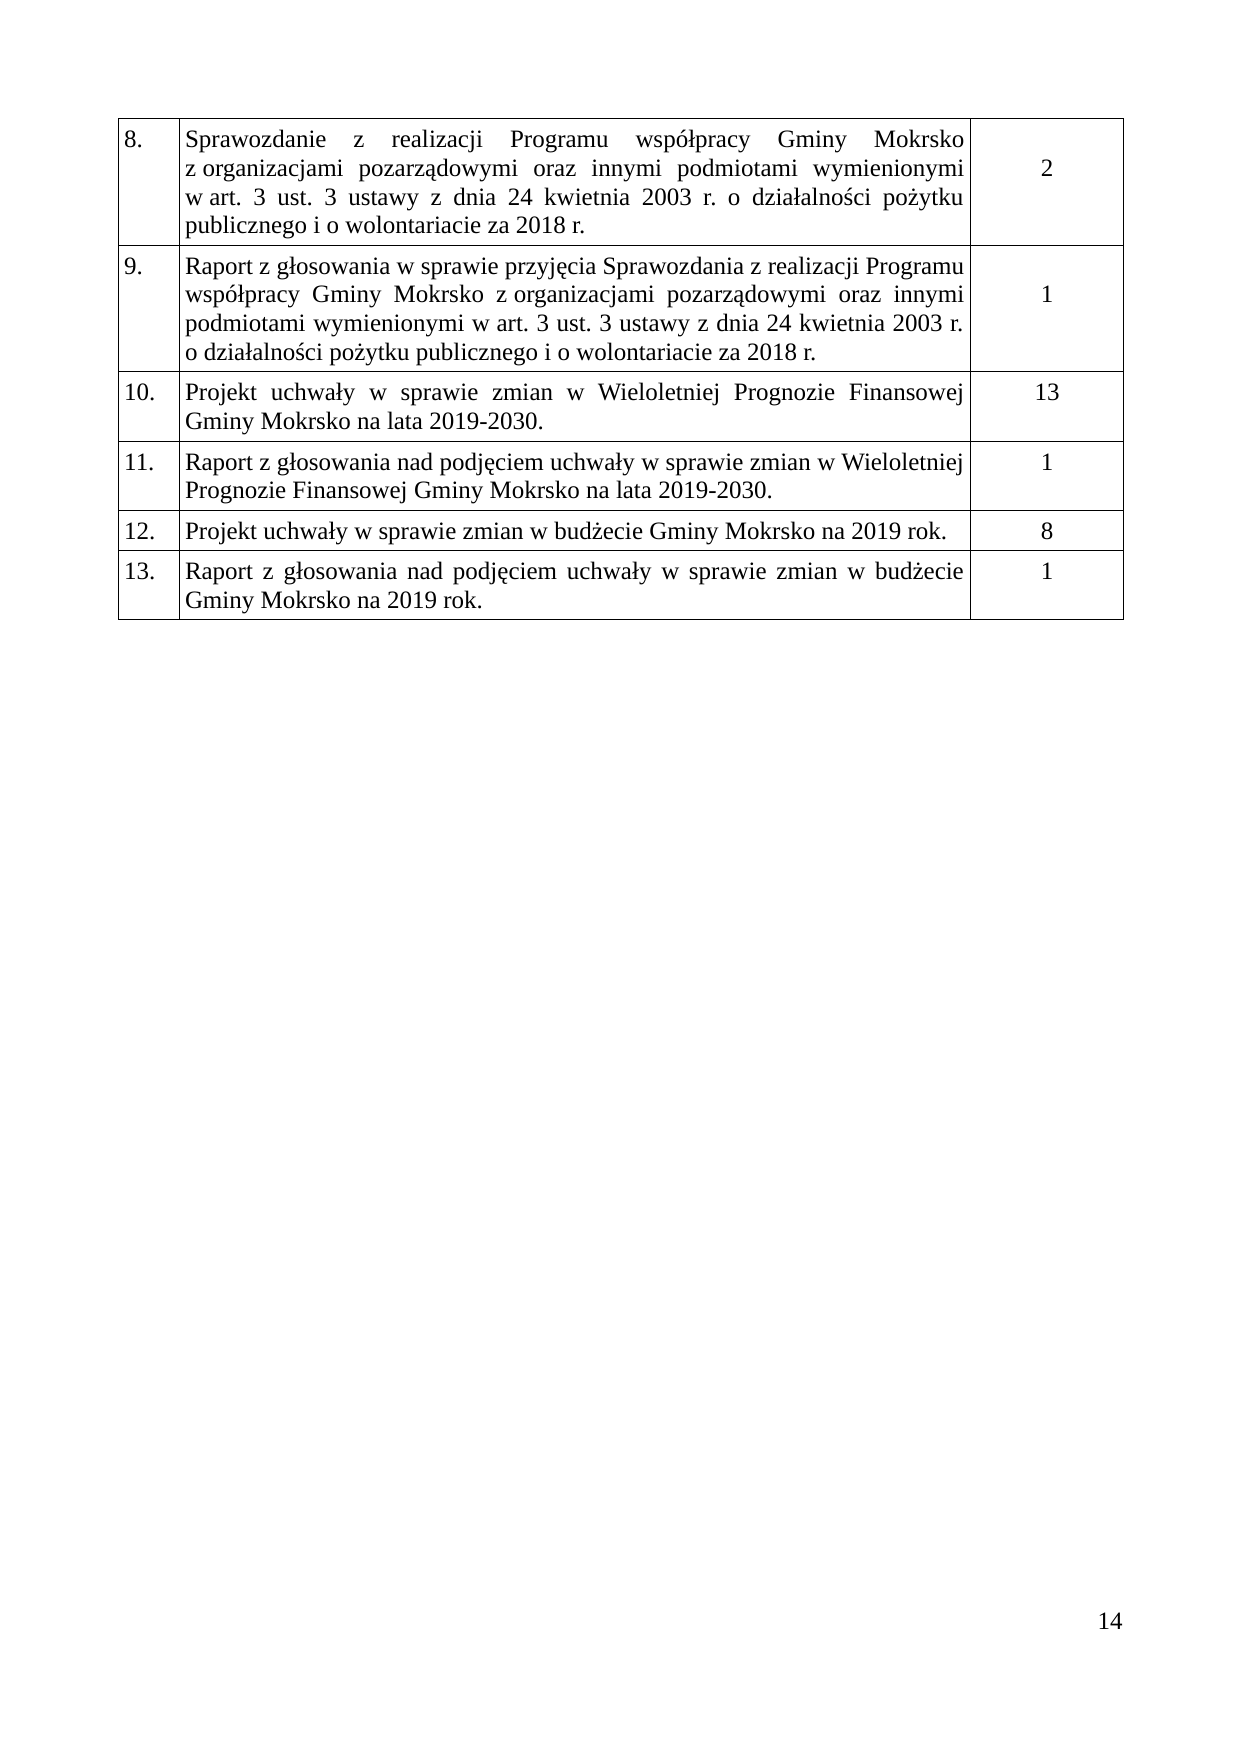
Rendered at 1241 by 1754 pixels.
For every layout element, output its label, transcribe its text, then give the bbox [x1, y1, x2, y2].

table_cell 13 [971, 372, 1123, 441]
table_cell 1 [971, 551, 1123, 619]
table_cell 2 [971, 119, 1123, 245]
table_cell Sprawozdanie z realizacji Programu współpracy Gminy Mokrsko z organizacjami pozarządowymi oraz innymi podmiotami wymienionymi w art. 3 ust. 3 ustawy z dnia 24 kwietnia 2003 r. o działalności pożytku publicznego i o wolontariacie za 2018 r. [180, 119, 970, 245]
table_cell Raport z głosowania w sprawie przyjęcia Sprawozdania z realizacji Programu współpracy Gminy Mokrsko z organizacjami pozarządowymi oraz innymi podmiotami wymienionymi w art. 3 ust. 3 ustawy z dnia 24 kwietnia 2003 r. o działalności pożytku publicznego i o wolontariacie za 2018 r. [180, 246, 970, 371]
table_cell 8. [119, 119, 179, 245]
table_cell 12. [119, 511, 179, 550]
table_cell 13. [119, 551, 179, 619]
table_cell 1 [971, 442, 1123, 510]
table_cell Raport z głosowania nad podjęciem uchwały w sprawie zmian w Wieloletniej Prognozie Finansowej Gminy Mokrsko na lata 2019-2030. [180, 442, 970, 510]
table_cell 8 [971, 511, 1123, 550]
table_cell Projekt uchwały w sprawie zmian w budżecie Gminy Mokrsko na 2019 rok. [180, 511, 970, 550]
table_cell 9. [119, 246, 179, 371]
table_cell Raport z głosowania nad podjęciem uchwały w sprawie zmian w budżecie Gminy Mokrsko na 2019 rok. [180, 551, 970, 619]
table_cell 11. [119, 442, 179, 510]
table_cell Projekt uchwały w sprawie zmian w Wieloletniej Prognozie Finansowej Gminy Mokrsko na lata 2019-2030. [180, 372, 970, 441]
table_cell 10. [119, 372, 179, 441]
table_cell 1 [971, 246, 1123, 371]
